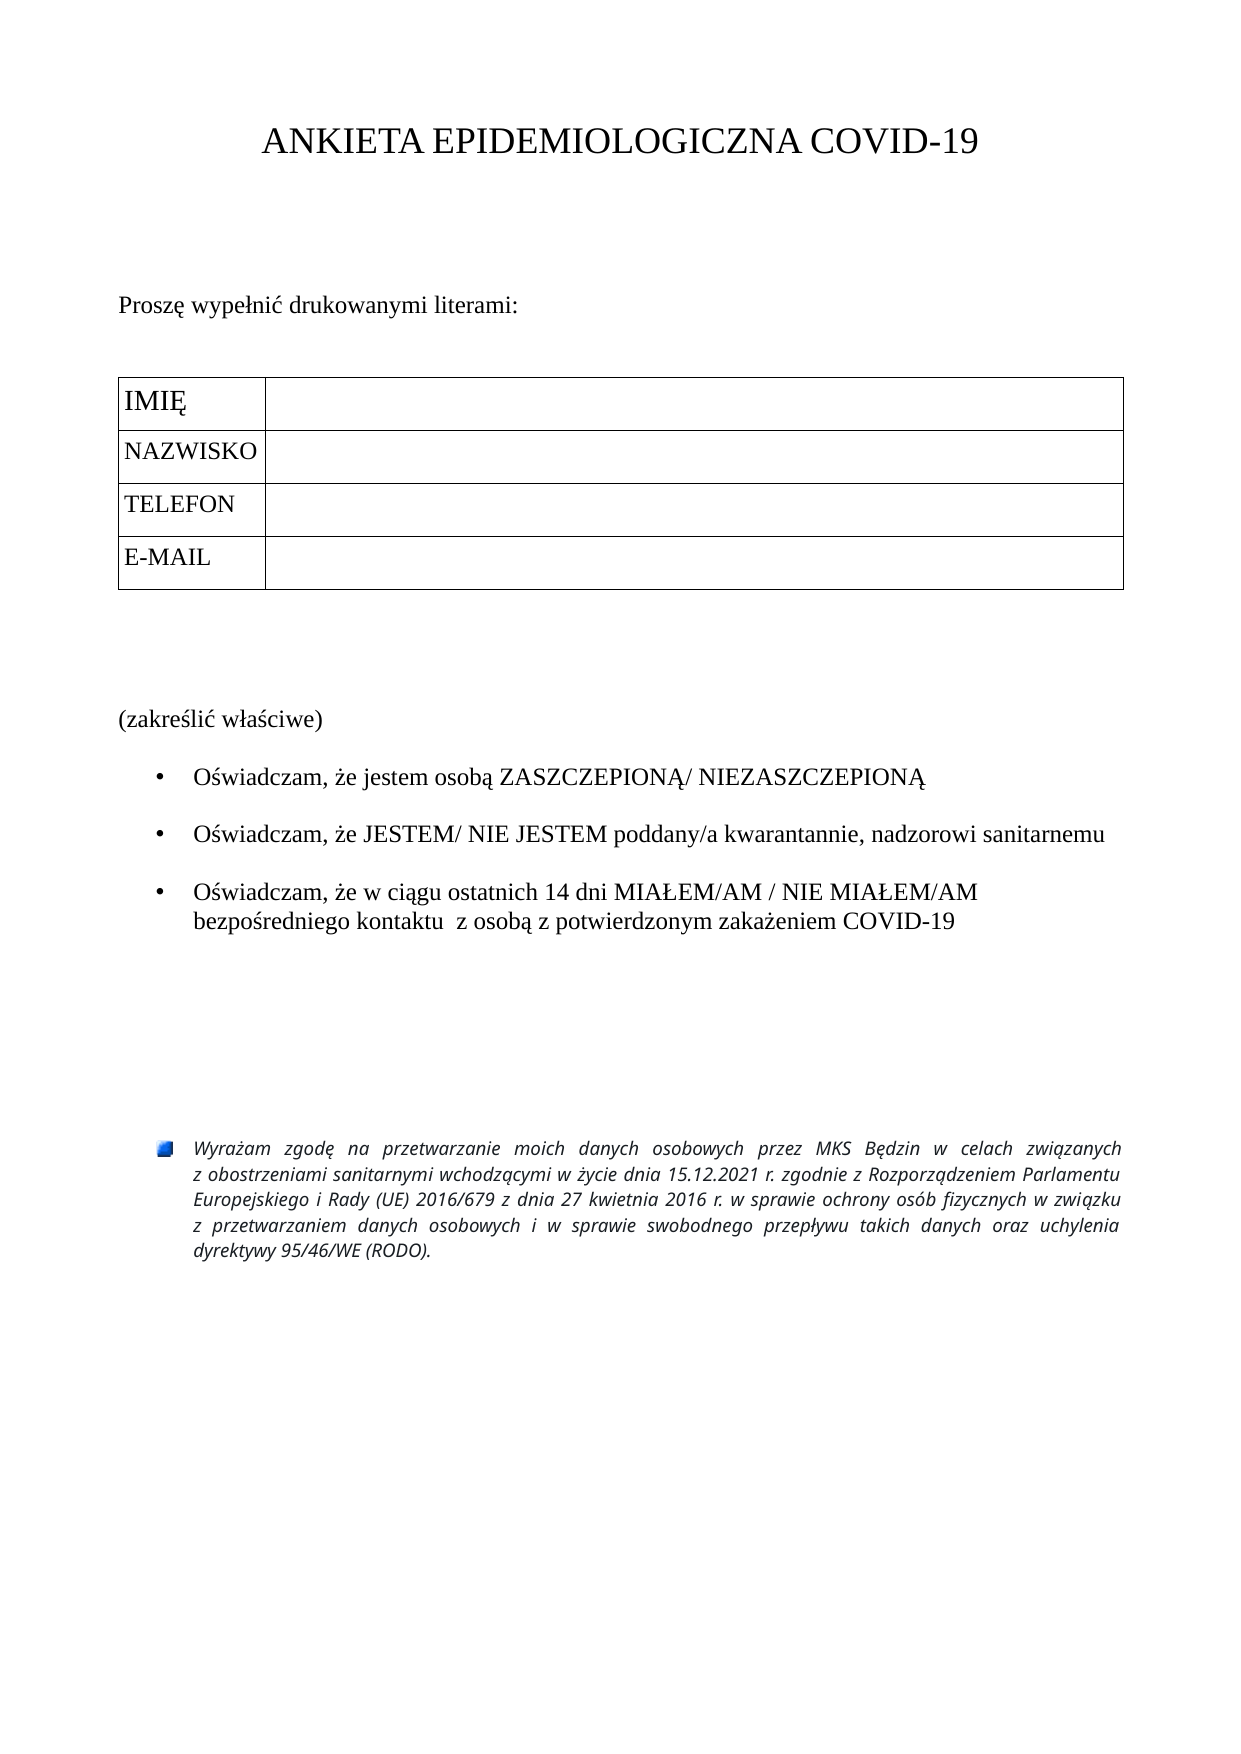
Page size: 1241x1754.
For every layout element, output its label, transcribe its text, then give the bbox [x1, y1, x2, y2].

text ANKIETA EPIDEMIOLOGICZNA COVID-19 [118, 118, 1122, 161]
table_header [266, 378, 1123, 430]
list Oświadczam, że JESTEM/ NIE JESTEM poddany/a kwarantannie, nadzorowi sanitarnemu [156, 819, 1122, 848]
table_header IMIĘ [119, 378, 265, 430]
table_cell [266, 431, 1123, 483]
table_cell [266, 537, 1123, 589]
table_cell TELEFON [119, 484, 265, 536]
table_cell E-MAIL [119, 537, 265, 589]
list Wyrażam zgodę na przetwarzanie moich danych osobowych przez MKS Będzin w celach związanych z obostrzeniami sanitarnymi wchodzącymi w życie dnia 15.12.2021 r. zgodnie z Rozporządzeniem Parlamentu Europejskiego i Rady (UE) 2016/679 z dnia 27 kwietnia 2016 r. w sprawie ochrony osób fizycznych w związku z przetwarzaniem danych osobowych i w sprawie swobodnego przepływu takich danych oraz uchylenia dyrektywy 95/46/WE (RODO). [156, 1136, 1122, 1263]
picture [156, 1140, 173, 1157]
list Oświadczam, że w ciągu ostatnich 14 dni MIAŁEM/AM / NIE MIAŁEM/AM bezpośredniego kontaktu z osobą z potwierdzonym zakażeniem COVID-19 [156, 877, 1122, 934]
text (zakreślić właściwe) [118, 704, 1122, 733]
list Oświadczam, że jestem osobą ZASZCZEPIONĄ/ NIEZASZCZEPIONĄ [156, 762, 1122, 791]
text Proszę wypełnić drukowanymi literami: [118, 291, 1122, 319]
table_cell NAZWISKO [119, 431, 265, 483]
table_cell [266, 484, 1123, 536]
